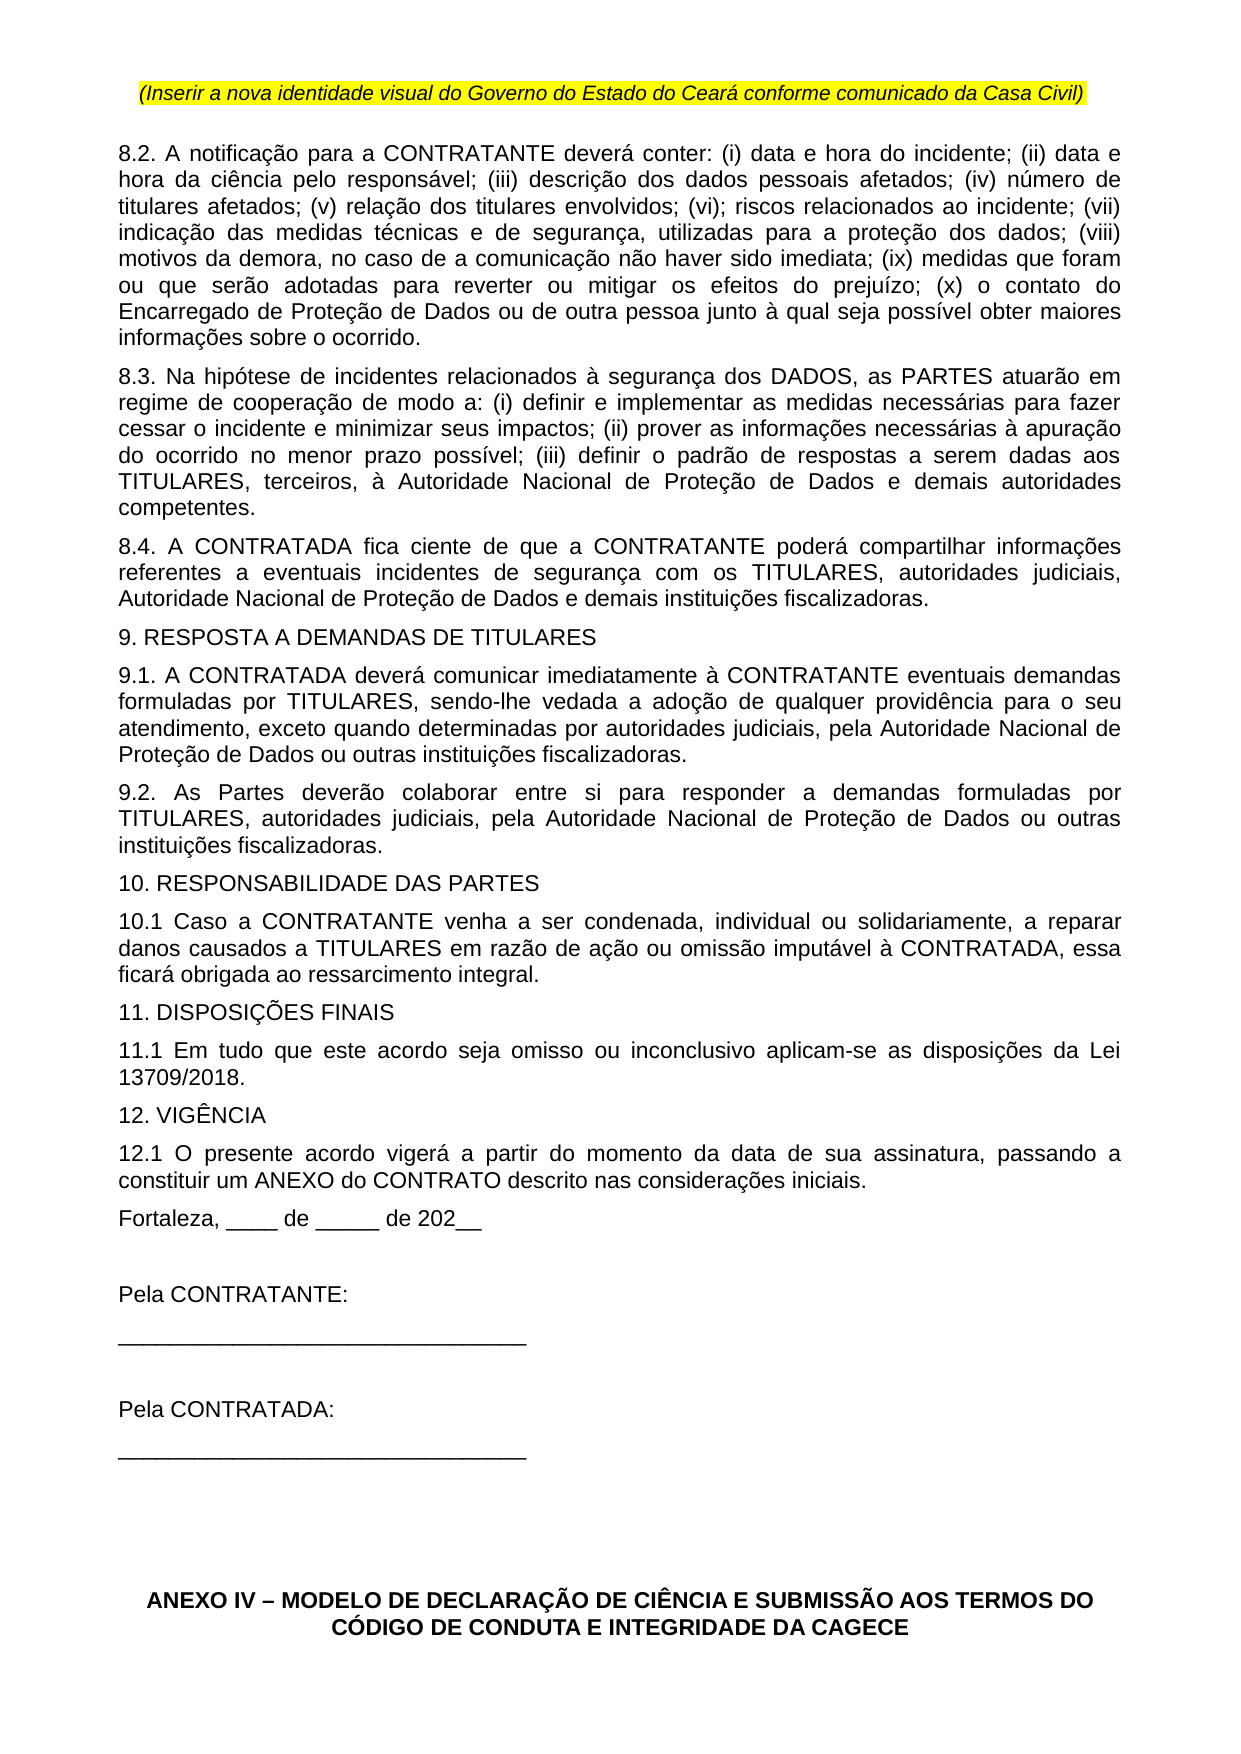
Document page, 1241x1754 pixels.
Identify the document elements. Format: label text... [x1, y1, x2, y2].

text ________________________________ [118, 1319, 1122, 1346]
text 11.1 Em tudo que este acordo seja omisso ou inconclusivo aplicam-se as disposições da Lei 13709/2018. [118, 1037, 1122, 1090]
text Pela CONTRATANTE: [118, 1281, 1122, 1308]
text 8.4. A CONTRATADA fica ciente de que a CONTRATANTE poderá compartilhar informações referentes a eventuais incidentes de segurança com os TITULARES, autoridades judiciais, Autoridade Nacional de Proteção de Dados e demais instituições fiscalizadoras. [118, 533, 1122, 612]
text 12.1 O presente acordo vigerá a partir do momento da data de sua assinatura, passando a constituir um ANEXO do CONTRATO descrito nas considerações iniciais. [118, 1140, 1122, 1193]
text 9.2. As Partes deverão colaborar entre si para responder a demandas formuladas por TITULARES, autoridades judiciais, pela Autoridade Nacional de Proteção de Dados ou outras instituições fiscalizadoras. [118, 779, 1122, 858]
text 12. VIGÊNCIA [118, 1102, 1122, 1128]
text ________________________________ [118, 1434, 1122, 1461]
text 11. DISPOSIÇÕES FINAIS [118, 999, 1122, 1026]
text 10. RESPONSABILIDADE DAS PARTES [118, 870, 1122, 896]
text 8.3. Na hipótese de incidentes relacionados à segurança dos DADOS, as PARTES atuarão em regime de cooperação de modo a: (i) definir e implementar as medidas necessárias para fazer cessar o incidente e minimizar seus impactos; (ii) prover as informações necessárias à apuração do ocorrido no menor prazo possível; (iii) definir o padrão de respostas a serem dadas aos TITULARES, terceiros, à Autoridade Nacional de Proteção de Dados e demais autoridades competentes. [118, 363, 1122, 521]
text 9. RESPOSTA A DEMANDAS DE TITULARES [118, 623, 1122, 650]
subtitle ANEXO IV – MODELO DE DECLARAÇÃO DE CIÊNCIA E SUBMISSÃO AOS TERMOS DO CÓDIGO DE CONDUTA E INTEGRIDADE DA CAGECE [118, 1587, 1122, 1640]
text 10.1 Caso a CONTRATANTE venha a ser condenada, individual ou solidariamente, a reparar danos causados a TITULARES em razão de ação ou omissão imputável à CONTRATADA, essa ficará obrigada ao ressarcimento integral. [118, 908, 1122, 987]
text 8.2. A notificação para a CONTRATANTE deverá conter: (i) data e hora do incidente; (ii) data e hora da ciência pelo responsável; (iii) descrição dos dados pessoais afetados; (iv) número de titulares afetados; (v) relação dos titulares envolvidos; (vi); riscos relacionados ao incidente; (vii) indicação das medidas técnicas e de segurança, utilizadas para a proteção dos dados; (viii) motivos da demora, no caso de a comunicação não haver sido imediata; (ix) medidas que foram ou que serão adotadas para reverter ou mitigar os efeitos do prejuízo; (x) o contato do Encarregado de Proteção de Dados ou de outra pessoa junto à qual seja possível obter maiores informações sobre o ocorrido. [118, 140, 1122, 351]
text Pela CONTRATADA: [118, 1396, 1122, 1422]
text Fortaleza, ____ de _____ de 202__ [118, 1205, 1122, 1231]
text 9.1. A CONTRATADA deverá comunicar imediatamente à CONTRATANTE eventuais demandas formuladas por TITULARES, sendo-lhe vedada a adoção de qualquer providência para o seu atendimento, exceto quando determinadas por autoridades judiciais, pela Autoridade Nacional de Proteção de Dados ou outras instituições fiscalizadoras. [118, 662, 1122, 767]
